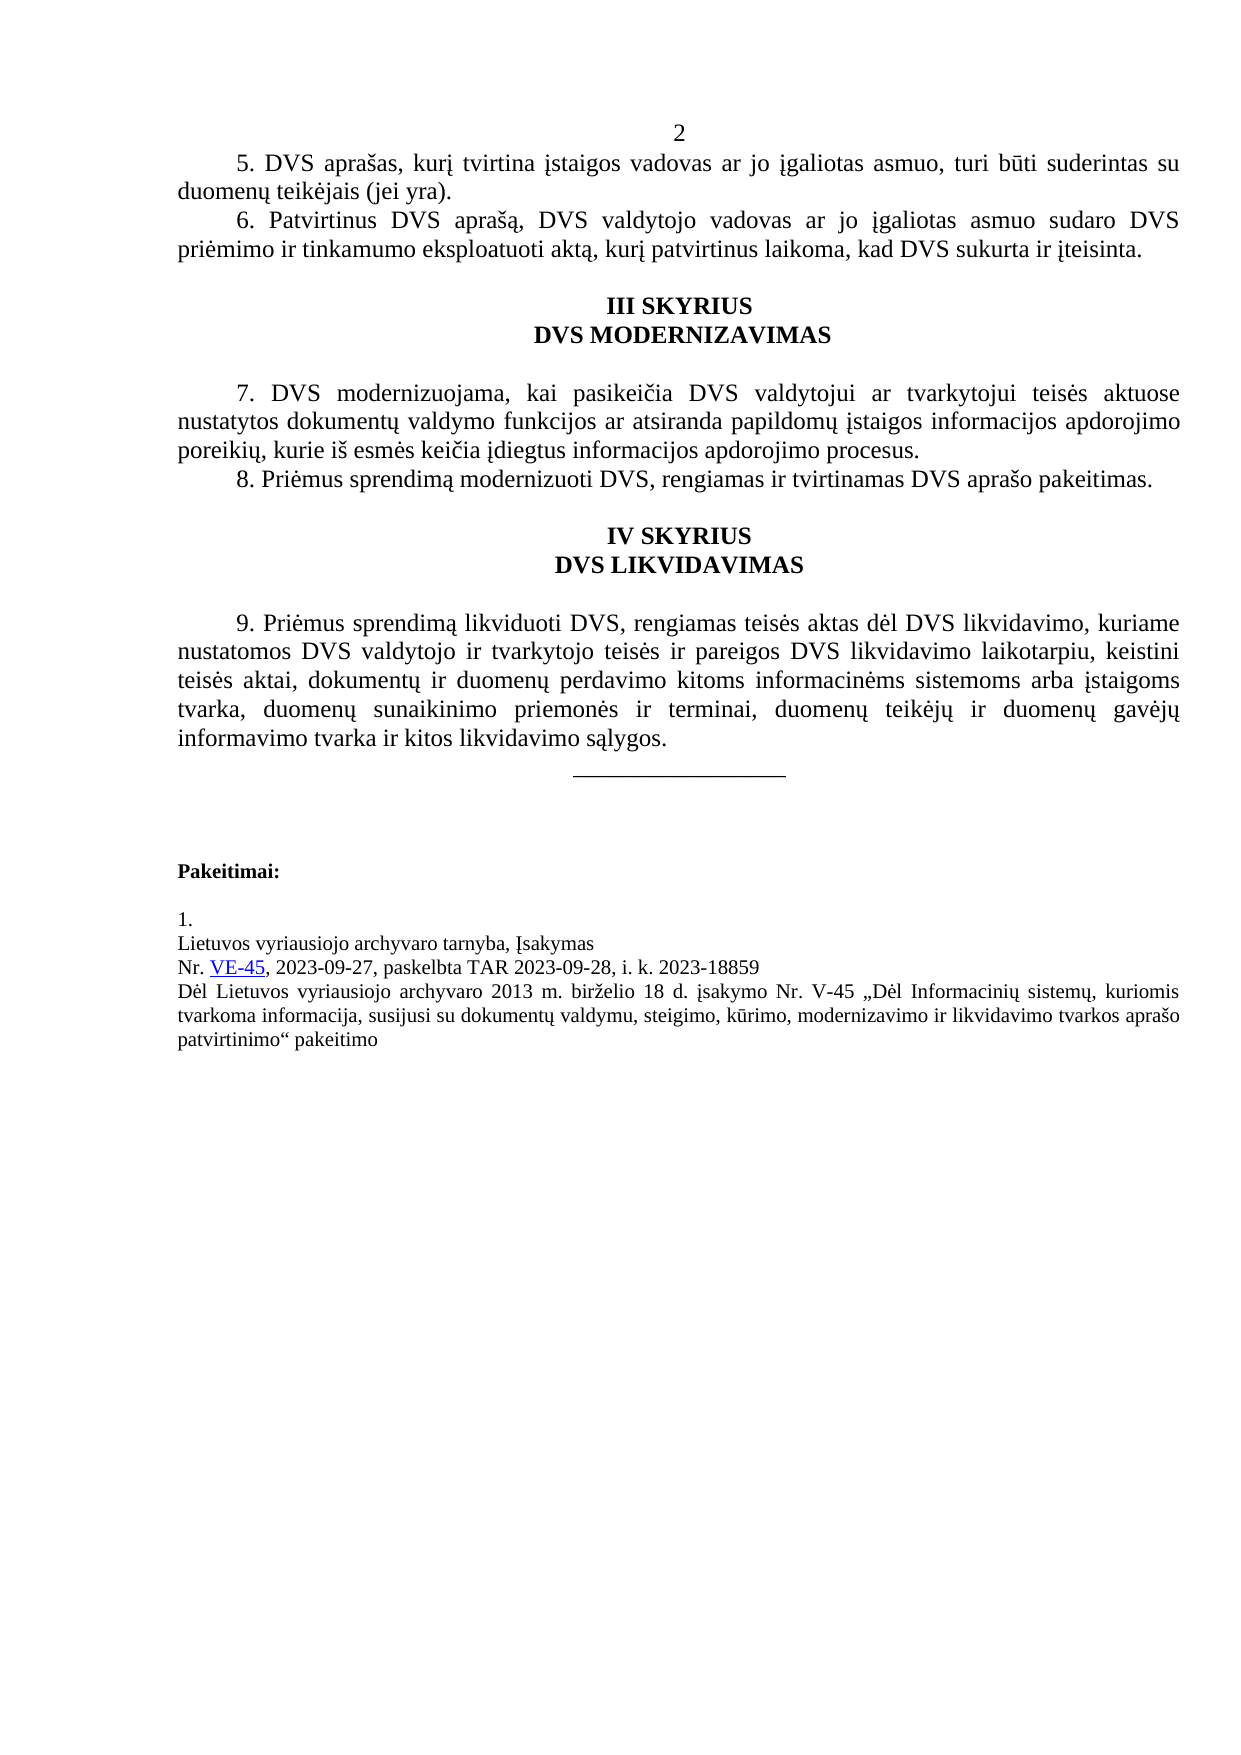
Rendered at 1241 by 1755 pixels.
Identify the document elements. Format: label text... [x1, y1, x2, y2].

text 7. DVS modernizuojama, kai pasikeičia DVS valdytojui ar tvarkytojui teisės aktuose nustatytos dokumentų valdymo funkcijos ar atsiranda papildomų įstaigos informacijos apdorojimo poreikių, kurie iš esmės keičia įdiegtus informacijos apdorojimo procesus. [177, 378, 1181, 464]
text IV SKYRIUS [177, 521, 1181, 550]
text DVS LIKVIDAVIMAS [177, 550, 1181, 579]
text DVS MODERNIZAVIMAS [177, 320, 1181, 349]
text 8. Priėmus sprendimą modernizuoti DVS, rengiamas ir tvirtinamas DVS aprašo pakeitimas. [177, 464, 1181, 493]
text 5. DVS aprašas, kurį tvirtina įstaigos vadovas ar jo įgaliotas asmuo, turi būti suderintas su duomenų teikėjais (jei yra). [177, 148, 1181, 205]
text Lietuvos vyriausiojo archyvaro tarnyba, Įsakymas [177, 931, 1181, 955]
text 6. Patvirtinus DVS aprašą, DVS valdytojo vadovas ar jo įgaliotas asmuo sudaro DVS priėmimo ir tinkamumo eksploatuoti aktą, kurį patvirtinus laikoma, kad DVS sukurta ir įteisinta. [177, 205, 1181, 263]
text Dėl Lietuvos vyriausiojo archyvaro 2013 m. birželio 18 d. įsakymo Nr. V-45 „Dėl Informacinių sistemų, kuriomis tvarkoma informacija, susijusi su dokumentų valdymu, steigimo, kūrimo, modernizavimo ir likvidavimo tvarkos aprašo patvirtinimo“ pakeitimo [177, 979, 1181, 1051]
text 9. Priėmus sprendimą likviduoti DVS, rengiamas teisės aktas dėl DVS likvidavimo, kuriame nustatomos DVS valdytojo ir tvarkytojo teisės ir pareigos DVS likvidavimo laikotarpiu, keistini teisės aktai, dokumentų ir duomenų perdavimo kitoms informacinėms sistemoms arba įstaigoms tvarka, duomenų sunaikinimo priemonės ir terminai, duomenų teikėjų ir duomenų gavėjų informavimo tvarka ir kitos likvidavimo sąlygos. [177, 608, 1181, 751]
text Pakeitimai: [177, 859, 1181, 883]
text III SKYRIUS [177, 291, 1181, 320]
text 1. [177, 907, 1181, 931]
text Nr. VE-45, 2023-09-27, paskelbta TAR 2023-09-28, i. k. 2023-18859 [177, 955, 1181, 979]
text _________________ [177, 751, 1181, 780]
